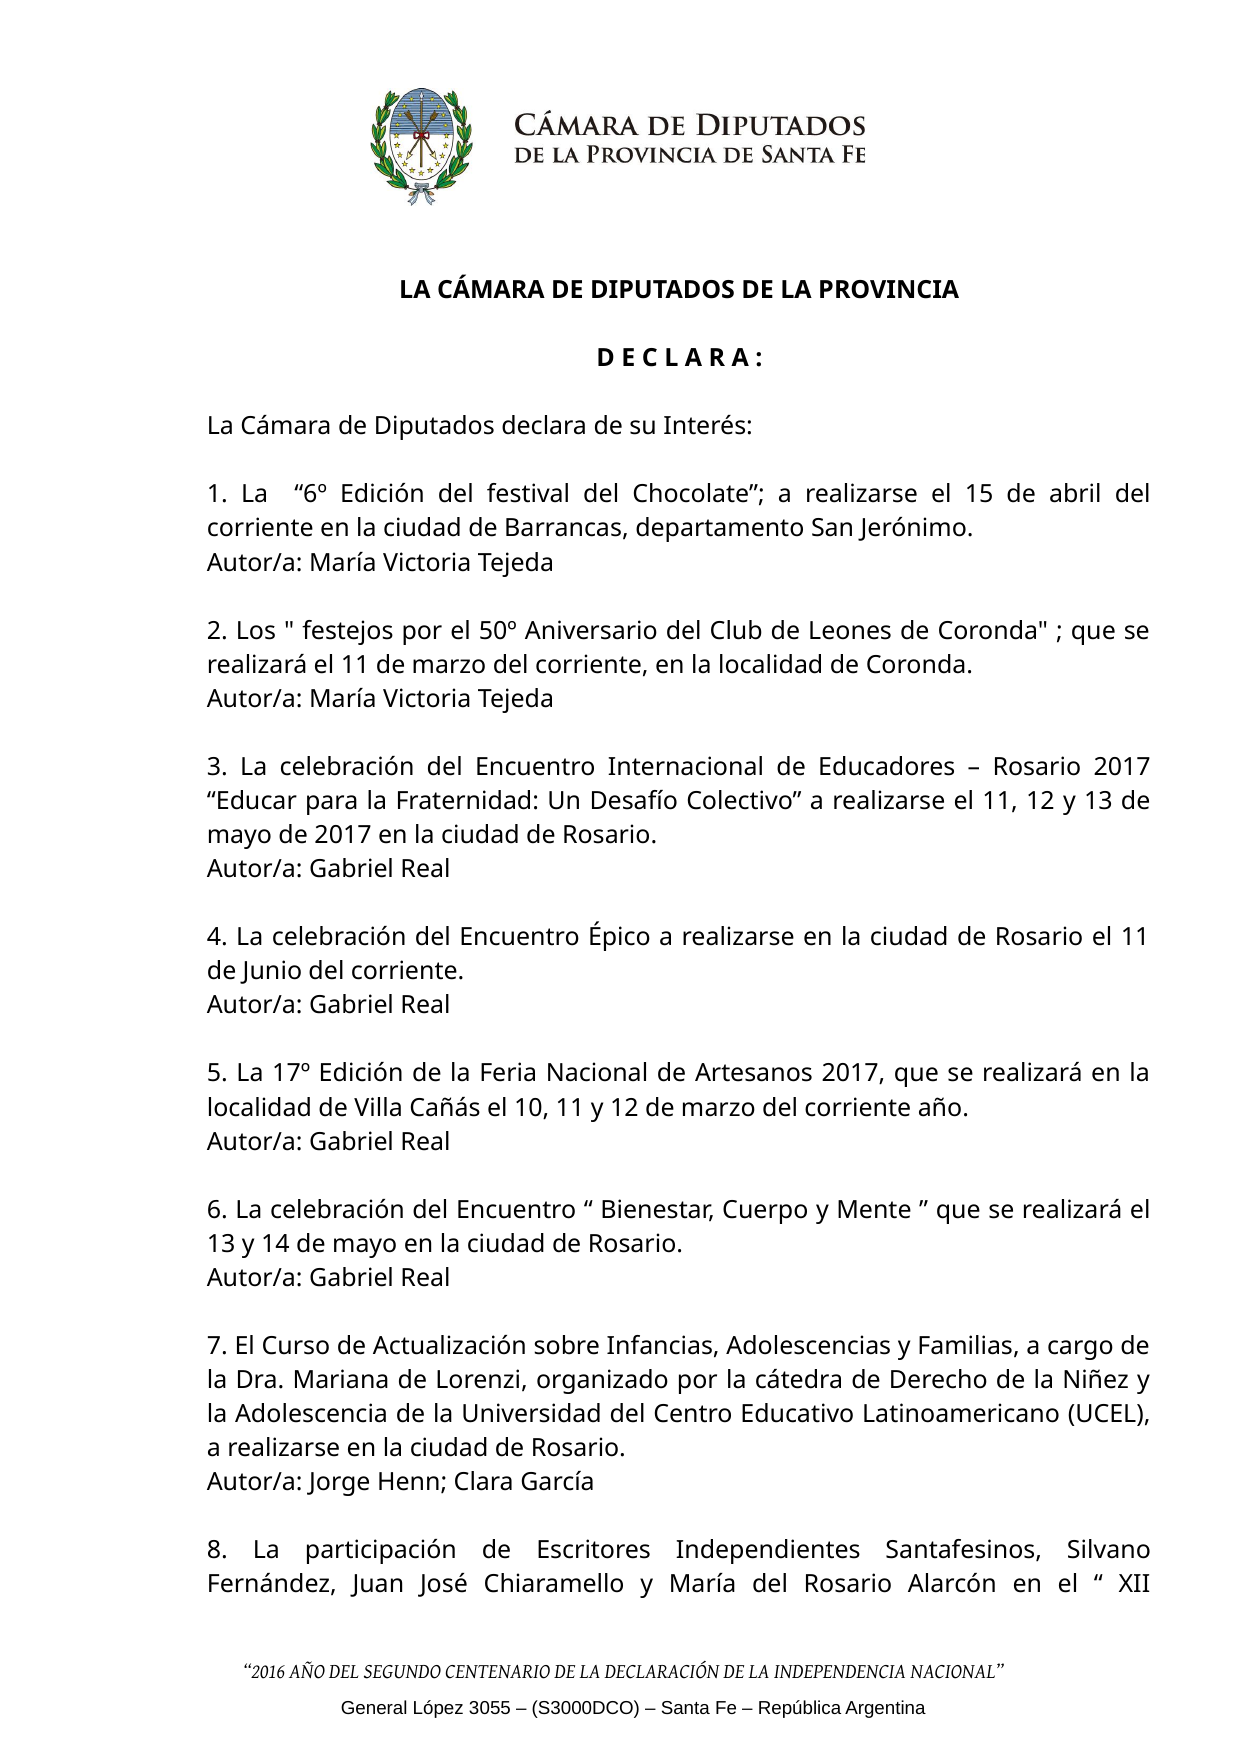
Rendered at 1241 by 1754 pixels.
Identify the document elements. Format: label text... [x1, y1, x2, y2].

picture [370, 88, 866, 210]
text Autor/a: Gabriel Real [207, 1123, 1152, 1157]
text LA CÁMARA DE DIPUTADOS DE LA PROVINCIA [207, 272, 1152, 306]
text Autor/a: María Victoria Tejeda [207, 680, 1152, 714]
text 1. La “6º Edición del festival del Chocolate”; a realizarse el 15 de abril del corriente en la ciudad de Barrancas, departamento San Jerónimo. [207, 476, 1152, 544]
text 7. El Curso de Actualización sobre Infancias, Adolescencias y Familias, a cargo de la Dra. Mariana de Lorenzi, organizado por la cátedra de Derecho de la Niñez y la Adolescencia de la Universidad del Centro Educativo Latinoamericano (UCEL), a realizarse en la ciudad de Rosario. [207, 1328, 1152, 1464]
text 2. Los " festejos por el 50º Aniversario del Club de Leones de Coronda" ; que se realizará el 11 de marzo del corriente, en la localidad de Coronda. [207, 612, 1152, 680]
text 3. La celebración del Encuentro Internacional de Educadores – Rosario 2017 “Educar para la Fraternidad: Un Desafío Colectivo” a realizarse el 11, 12 y 13 de mayo de 2017 en la ciudad de Rosario. [207, 748, 1152, 851]
text D E C L A R A : [207, 340, 1152, 374]
text 6. La celebración del Encuentro “ Bienestar, Cuerpo y Mente ” que se realizará el 13 y 14 de mayo en la ciudad de Rosario. [207, 1191, 1152, 1259]
text Autor/a: Gabriel Real [207, 851, 1152, 885]
text 8. La participación de Escritores Independientes Santafesinos, Silvano Fernández, Juan José Chiaramello y María del Rosario Alarcón en el “ XII [207, 1532, 1152, 1600]
text Autor/a: Gabriel Real [207, 987, 1152, 1021]
text Autor/a: Gabriel Real [207, 1259, 1152, 1293]
text Autor/a: María Victoria Tejeda [207, 544, 1152, 578]
text La Cámara de Diputados declara de su Interés: [207, 408, 1152, 442]
text 4. La celebración del Encuentro Épico a realizarse en la ciudad de Rosario el 11 de Junio del corriente. [207, 919, 1152, 987]
text 5. La 17º Edición de la Feria Nacional de Artesanos 2017, que se realizará en la localidad de Villa Cañás el 10, 11 y 12 de marzo del corriente año. [207, 1055, 1152, 1123]
text Autor/a: Jorge Henn; Clara García [207, 1464, 1152, 1498]
